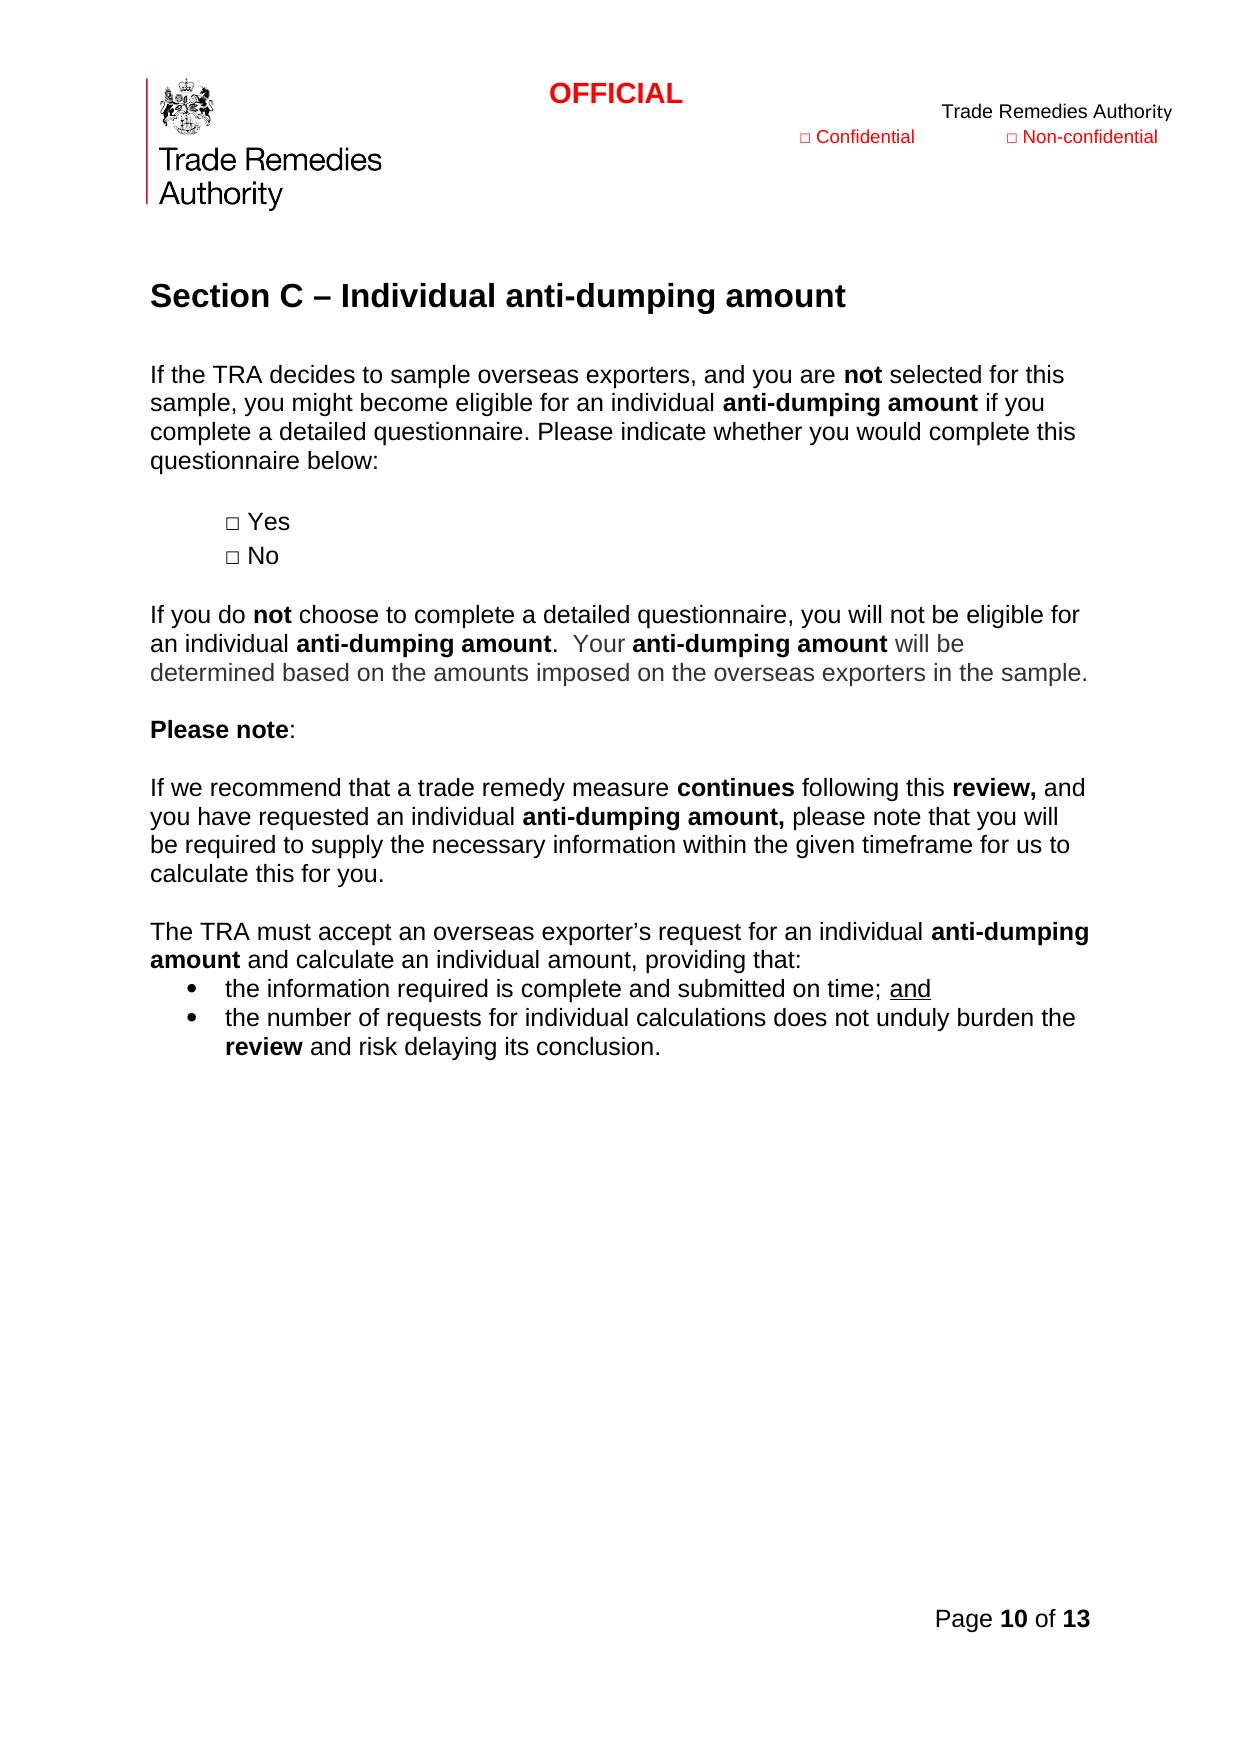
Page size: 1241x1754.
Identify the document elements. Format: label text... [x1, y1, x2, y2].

text If the TRA decides to sample overseas exporters, and you are not selected for this sample, you might become eligible for an individual anti-dumping amount if you complete a detailed questionnaire. Please indicate whether you would complete this questionnaire below: [150, 360, 1090, 475]
text ☐ Yes [225, 503, 1090, 537]
text Please note: [150, 715, 1090, 744]
subtitle Section C – Individual anti-dumping amount [150, 276, 1090, 314]
text If we recommend that a trade remedy measure continues following this review, and you have requested an individual anti-dumping amount, please note that you will be required to supply the necessary information within the given timeframe for us to calculate this for you. [150, 773, 1090, 888]
text The TRA must accept an overseas exporter’s request for an individual anti-dumping amount and calculate an individual amount, providing that: [150, 917, 1090, 974]
text If you do not choose to complete a detailed questionnaire, you will not be eligible for an individual anti-dumping amount. Your anti-dumping amount will be determined based on the amounts imposed on the overseas exporters in the sample. [150, 600, 1090, 687]
list the information required is complete and submitted on time; and [187, 974, 1090, 1003]
text ☐ No [225, 537, 1090, 572]
list the number of requests for individual calculations does not unduly burden the review and risk delaying its conclusion. [187, 1003, 1090, 1061]
